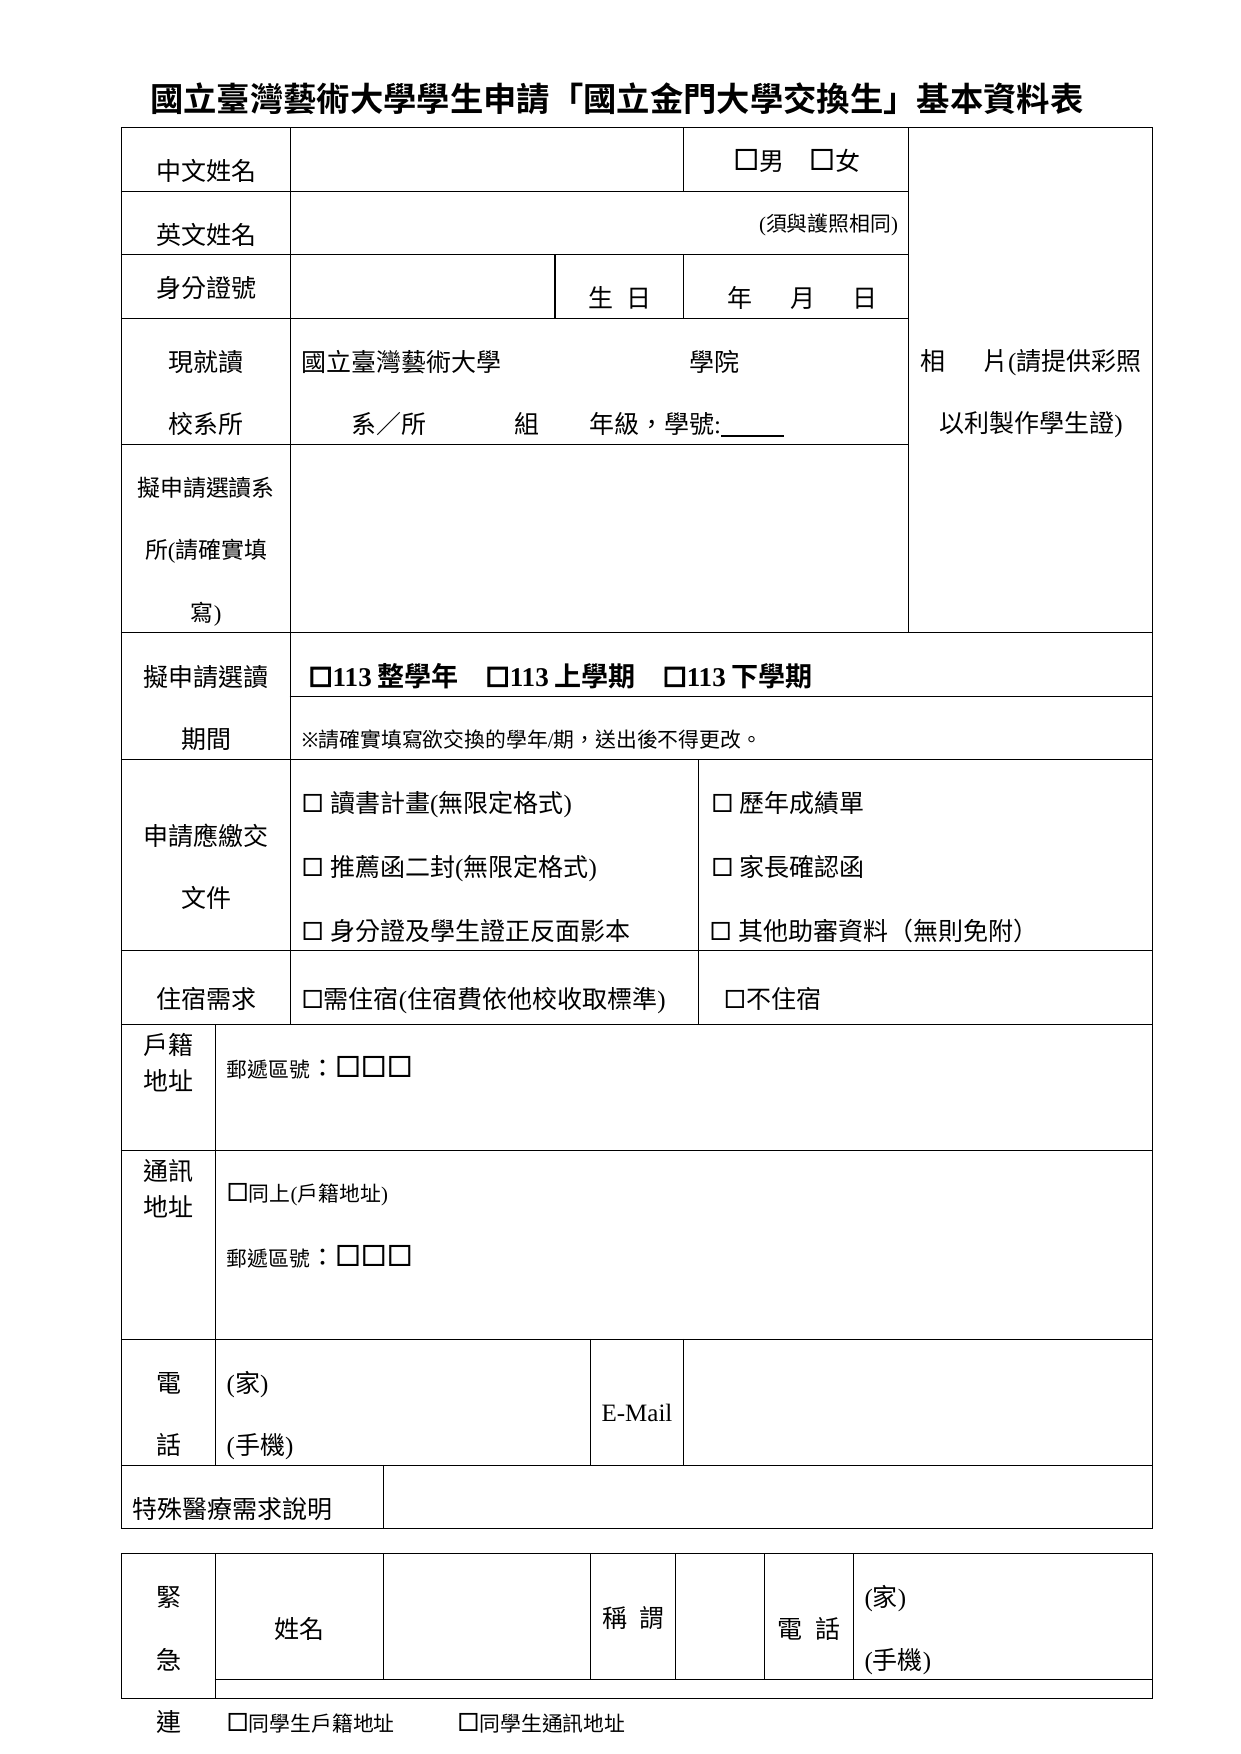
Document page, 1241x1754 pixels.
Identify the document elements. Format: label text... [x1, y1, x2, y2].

table_cell E-Mail [591, 1340, 683, 1465]
table_cell 國立臺灣藝術大學 學院 系∕所 組 年級，學號: [291, 319, 908, 444]
table_header 稱 謂 [591, 1554, 675, 1679]
table_header 電 話 [765, 1554, 853, 1679]
table_cell 現就讀 校系所 [122, 319, 290, 444]
table_cell 特殊醫療需求說明 [122, 1466, 383, 1528]
table_cell 年 月 日 [684, 255, 908, 318]
table_cell [291, 445, 908, 632]
table_cell (家) (手機) [216, 1340, 590, 1465]
table_cell  其他助審資料（無則免附） [699, 886, 1152, 950]
table_cell  讀書計畫(無限定格式) [291, 760, 698, 823]
table_cell  歷年成績單 [699, 760, 1152, 823]
table_header 姓名 [216, 1554, 383, 1679]
table_header 男 女 [684, 128, 908, 191]
table_cell 同上(戶籍地址) 郵遞區號： [216, 1151, 1152, 1339]
table_cell 113整學年 113上學期 113下學期 [291, 633, 1152, 696]
table_cell (須與護照相同) [291, 192, 908, 254]
table_header [676, 1554, 764, 1679]
table_cell 身分證號 [122, 255, 290, 318]
table_cell  身分證及學生證正反面影本 [291, 886, 698, 950]
table_cell 擬申請選讀期間 [122, 633, 290, 759]
table_cell 電 話 [122, 1340, 215, 1465]
table_cell ※請確實填寫欲交換的學年/期，送出後不得更改。 [291, 697, 1152, 759]
table_cell 生 日 [556, 255, 683, 318]
table_cell [384, 1466, 1152, 1528]
table_header 緊急連絡人 [122, 1554, 215, 1698]
table_cell 英文姓名 [122, 192, 290, 254]
table_cell 不住宿 [699, 951, 1152, 1024]
table_cell [684, 1340, 1152, 1465]
table_cell 申請應繳交文件 [122, 760, 290, 950]
table_header [291, 128, 683, 191]
table_header 中文姓名 [122, 128, 290, 191]
table_cell 戶籍地址 [122, 1025, 215, 1150]
table_cell 擬申請選讀系所(請確實填寫) [122, 445, 290, 632]
table_cell 需住宿(住宿費依他校收取標準) [291, 951, 698, 1024]
table_cell  家長確認函 [699, 823, 1152, 886]
table_cell 通訊地址 [122, 1151, 215, 1339]
table_cell  推薦函二封(無限定格式) [291, 823, 698, 886]
table_cell 住宿需求 [122, 951, 290, 1024]
table_header 相 片(請提供彩照 以利製作學生證) [909, 128, 1152, 632]
table_header (家) (手機) [854, 1554, 1152, 1679]
text 國立臺灣藝術大學學生申請「國立金門大學交換生」基本資料表 [110, 55, 1122, 118]
table_cell 郵遞區號： [216, 1025, 1152, 1150]
table_cell 同學生戶籍地址 同學生通訊地址 郵遞區號： [216, 1680, 1152, 1698]
table_cell [291, 255, 554, 318]
table_header [384, 1554, 590, 1679]
